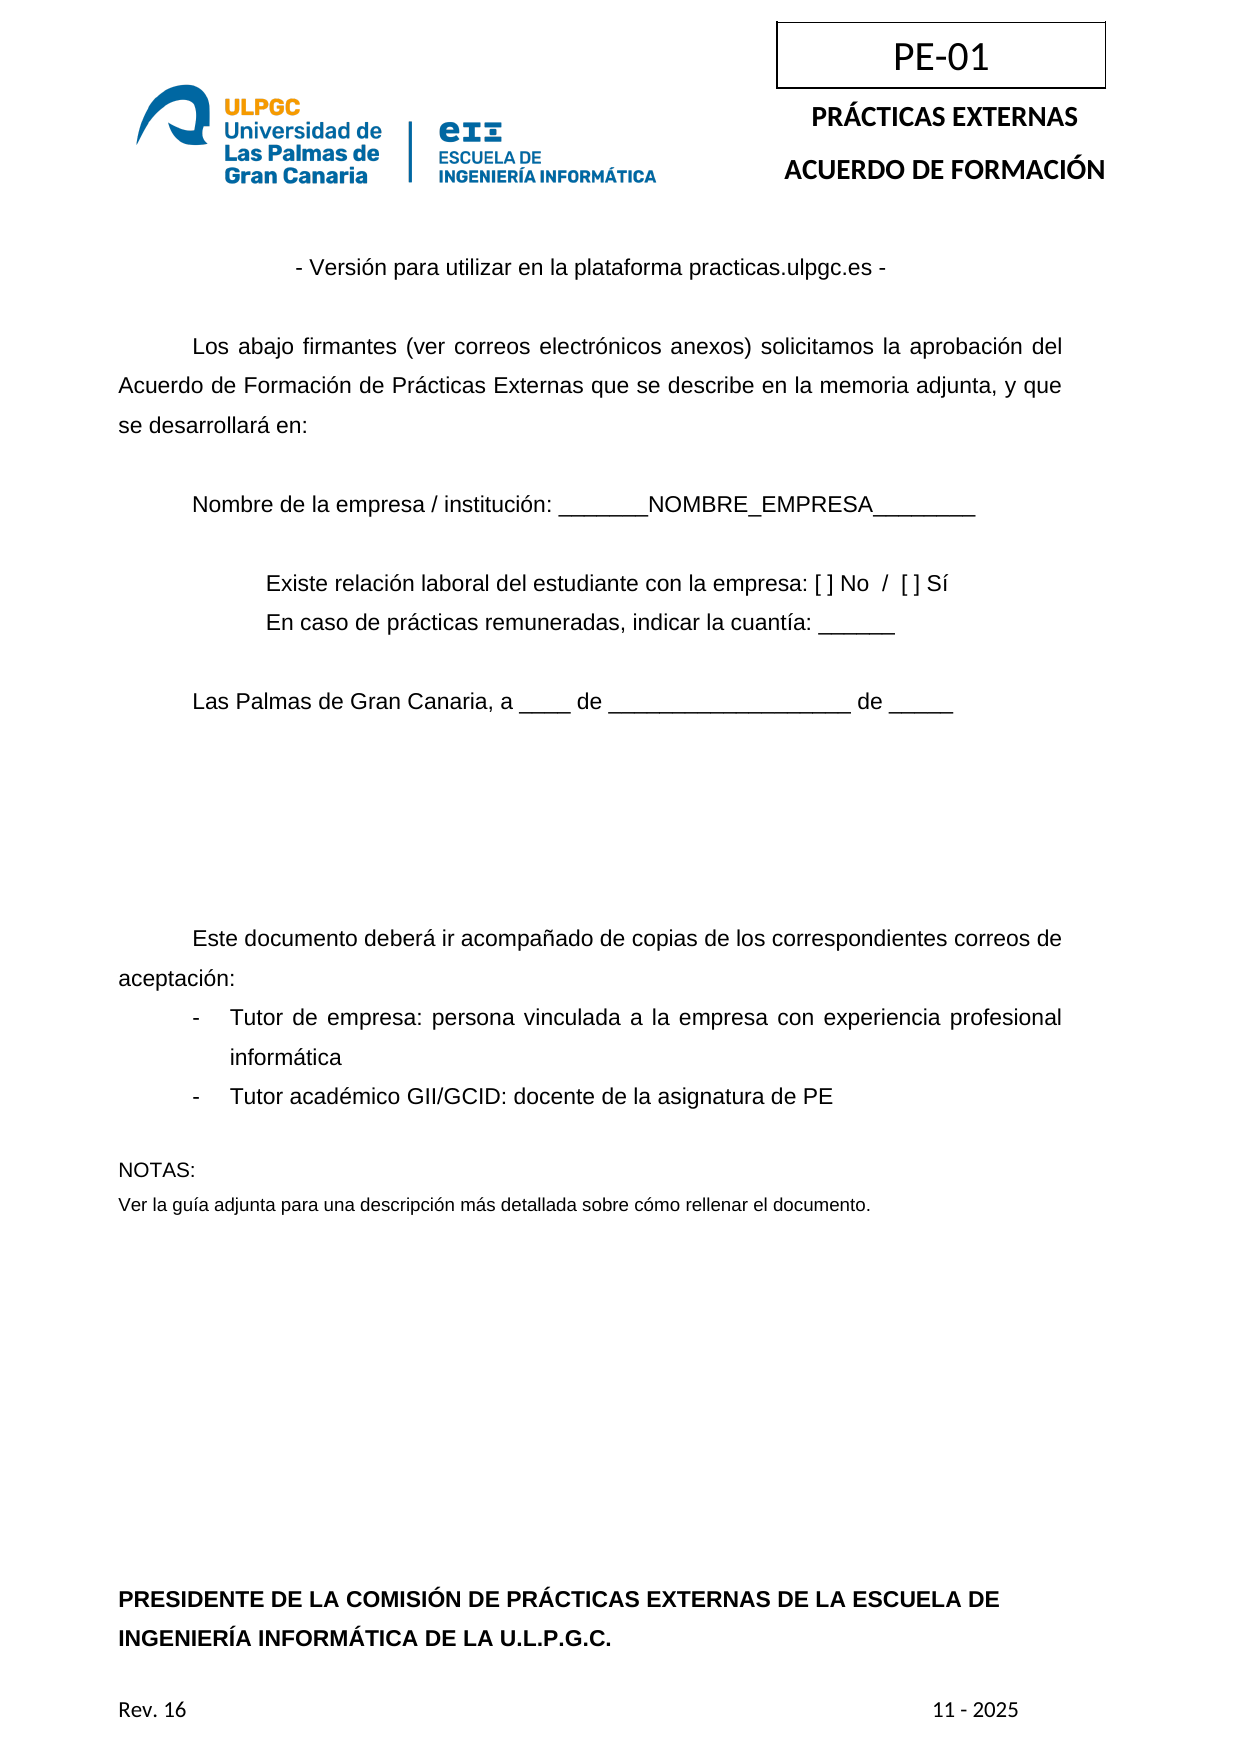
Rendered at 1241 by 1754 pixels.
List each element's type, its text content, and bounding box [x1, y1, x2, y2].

text PRESIDENTE DE LA COMISIÓN DE PRÁCTICAS EXTERNAS DE LA ESCUELA DE INGENIERÍA INFORMÁTICA DE LA U.L.P.G.C. [118, 1586, 1063, 1652]
text Existe relación laboral del estudiante con la empresa: [ ] No / [ ] Sí [192, 570, 1063, 596]
text Las Palmas de Gran Canaria, a ____ de ___________________ de _____ [118, 688, 1063, 714]
text NOTAS: [118, 1158, 1063, 1182]
text Los abajo firmantes (ver correos electrónicos anexos) solicitamos la aprobación del Acuerdo de Formación de Prácticas Externas que se describe en la memoria adjunta, y que se desarrollará en: [118, 333, 1063, 438]
text Ver la guía adjunta para una descripción más detallada sobre cómo rellenar el documento. [118, 1194, 1063, 1216]
text Nombre de la empresa / institución: _______NOMBRE_EMPRESA________ [118, 491, 1063, 517]
text En caso de prácticas remuneradas, indicar la cuantía: ______ [192, 609, 1063, 636]
list Tutor académico GII/GCID: docente de la asignatura de PE [192, 1083, 1063, 1109]
list Tutor de empresa: persona vinculada a la empresa con experiencia profesional informática [192, 1004, 1063, 1070]
text - Versión para utilizar en la plataforma practicas.ulpgc.es - [118, 254, 1063, 280]
text Este documento deberá ir acompañado de copias de los correspondientes correos de aceptación: [118, 925, 1063, 991]
